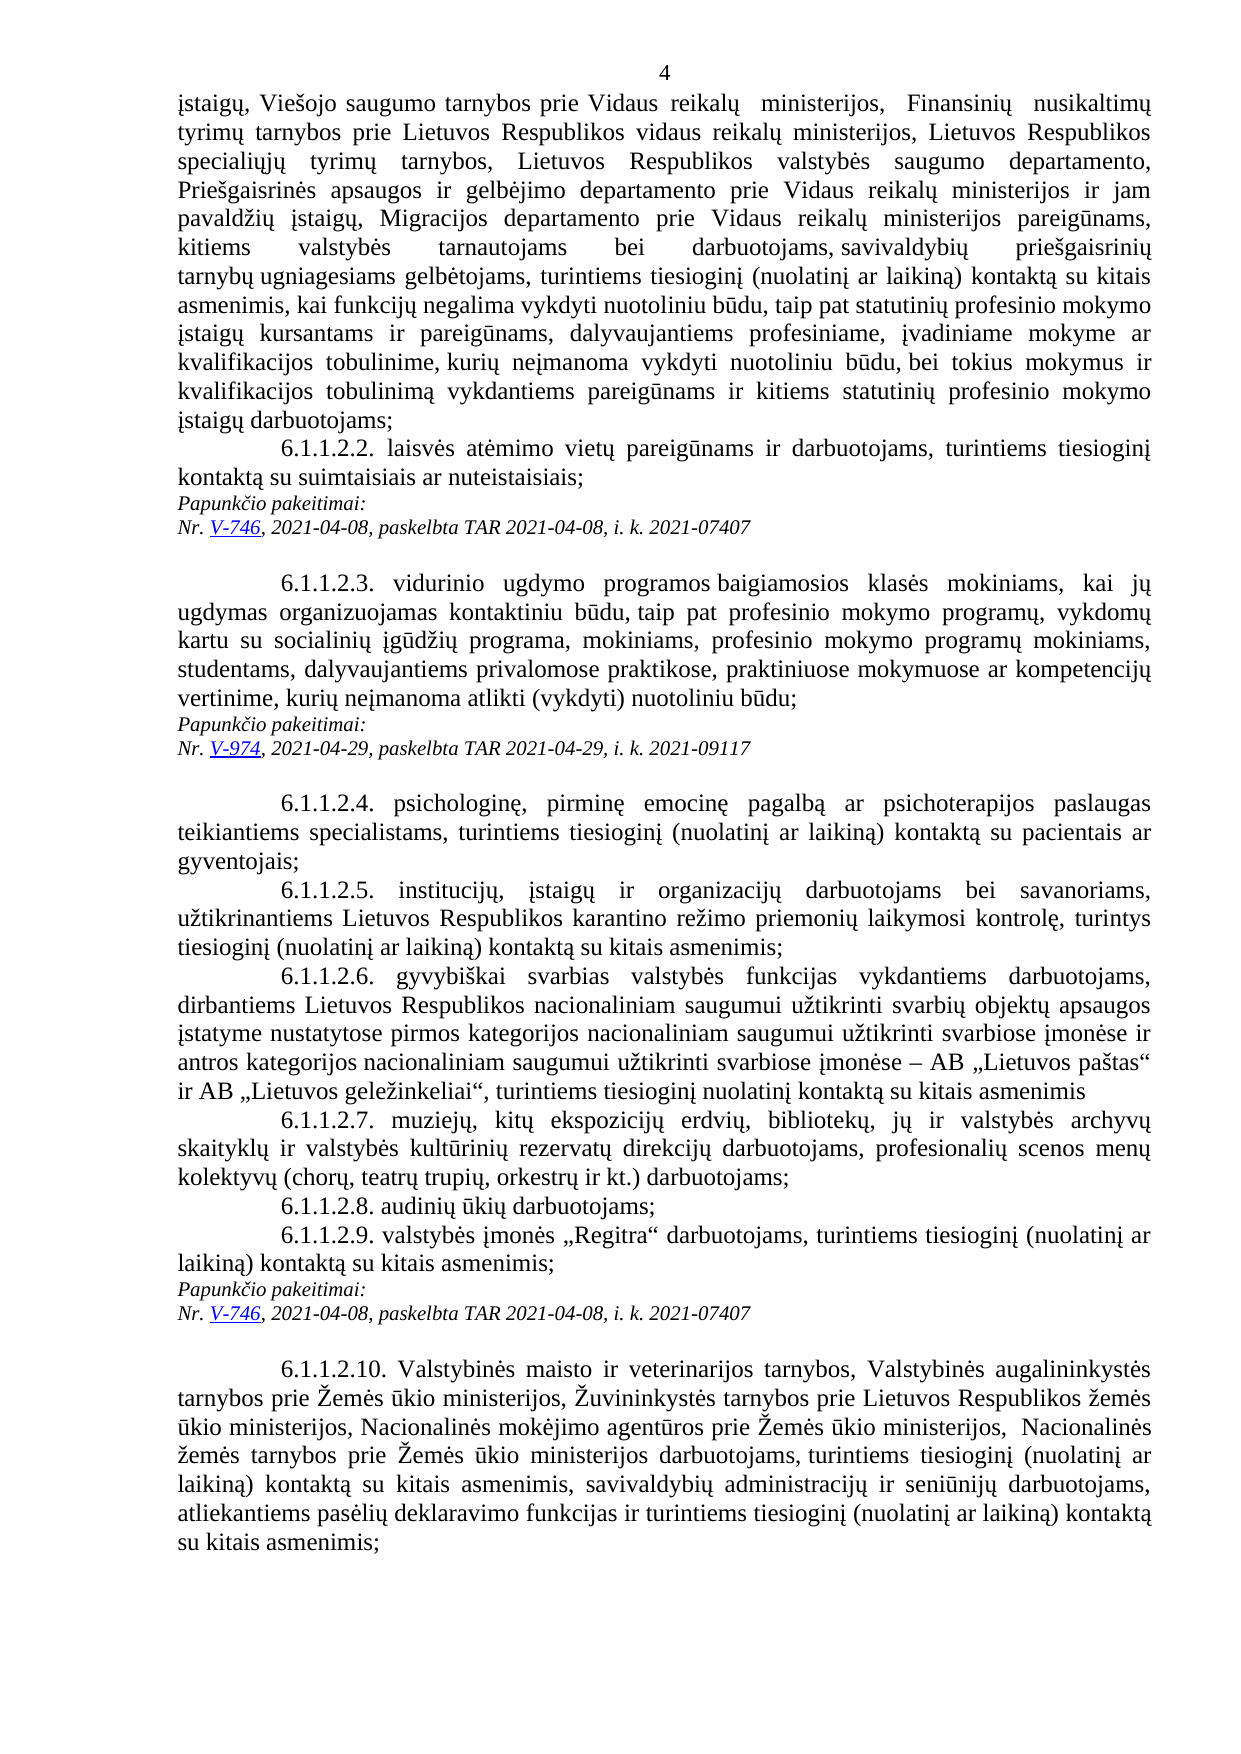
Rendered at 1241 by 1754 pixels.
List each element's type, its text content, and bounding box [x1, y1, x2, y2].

text 6.1.1.2.5. institucijų, įstaigų ir organizacijų darbuotojams bei savanoriams, užtikrinantiems Lietuvos Respublikos karantino režimo priemonių laikymosi kontrolę, turintys tiesioginį (nuolatinį ar laikiną) kontaktą su kitais asmenimis; [177, 875, 1152, 961]
text Nr. V-746, 2021-04-08, paskelbta TAR 2021-04-08, i. k. 2021-07407 [177, 515, 1152, 539]
text 6.1.1.2.3. vidurinio ugdymo programos baigiamosios klasės mokiniams, kai jų ugdymas organizuojamas kontaktiniu būdu, taip pat profesinio mokymo programų, vykdomų kartu su socialinių įgūdžių programa, mokiniams, profesinio mokymo programų mokiniams, studentams, dalyvaujantiems privalomose praktikose, praktiniuose mokymuose ar kompetencijų vertinime, kurių neįmanoma atlikti (vykdyti) nuotoliniu būdu; [177, 568, 1152, 712]
text 6.1.1.2.9. valstybės įmonės „Regitra“ darbuotojams, turintiems tiesioginį (nuolatinį ar laikiną) kontaktą su kitais asmenimis; [177, 1220, 1152, 1277]
text 6.1.1.2.8. audinių ūkių darbuotojams; [177, 1191, 1152, 1220]
text Papunkčio pakeitimai: [177, 1277, 1152, 1301]
text Nr. V-974, 2021-04-29, paskelbta TAR 2021-04-29, i. k. 2021-09117 [177, 736, 1152, 760]
text Nr. V-746, 2021-04-08, paskelbta TAR 2021-04-08, i. k. 2021-07407 [177, 1301, 1152, 1325]
text 6.1.1.2.6. gyvybiškai svarbias valstybės funkcijas vykdantiems darbuotojams, dirbantiems Lietuvos Respublikos nacionaliniam saugumui užtikrinti svarbių objektų apsaugos įstatyme nustatytose pirmos kategorijos nacionaliniam saugumui užtikrinti svarbiose įmonėse ir antros kategorijos nacionaliniam saugumui užtikrinti svarbiose įmonėse – AB „Lietuvos paštas“ ir AB „Lietuvos geležinkeliai“, turintiems tiesioginį nuolatinį kontaktą su kitais asmenimis [177, 961, 1152, 1105]
text Papunkčio pakeitimai: [177, 712, 1152, 736]
text 6.1.1.2.4. psichologinę, pirminę emocinę pagalbą ar psichoterapijos paslaugas teikiantiems specialistams, turintiems tiesioginį (nuolatinį ar laikiną) kontaktą su pacientais ar gyventojais; [177, 788, 1152, 875]
text Papunkčio pakeitimai: [177, 491, 1152, 515]
text 6.1.1.2.2. laisvės atėmimo vietų pareigūnams ir darbuotojams, turintiems tiesioginį kontaktą su suimtaisiais ar nuteistaisiais; [177, 433, 1152, 491]
text 6.1.1.2.10. Valstybinės maisto ir veterinarijos tarnybos, Valstybinės augalininkystės tarnybos prie Žemės ūkio ministerijos, Žuvininkystės tarnybos prie Lietuvos Respublikos žemės ūkio ministerijos, Nacionalinės mokėjimo agentūros prie Žemės ūkio ministerijos, Nacionalinės žemės tarnybos prie Žemės ūkio ministerijos darbuotojams, turintiems tiesioginį (nuolatinį ar laikiną) kontaktą su kitais asmenimis, savivaldybių administracijų ir seniūnijų darbuotojams, atliekantiems pasėlių deklaravimo funkcijas ir turintiems tiesioginį (nuolatinį ar laikiną) kontaktą su kitais asmenimis; [177, 1354, 1152, 1555]
text įstaigų, Viešojo saugumo tarnybos prie Vidaus reikalų ministerijos, Finansinių nusikaltimų tyrimų tarnybos prie Lietuvos Respublikos vidaus reikalų ministerijos, Lietuvos Respublikos specialiųjų tyrimų tarnybos, Lietuvos Respublikos valstybės saugumo departamento, Priešgaisrinės apsaugos ir gelbėjimo departamento prie Vidaus reikalų ministerijos ir jam pavaldžių įstaigų, Migracijos departamento prie Vidaus reikalų ministerijos pareigūnams, kitiems valstybės tarnautojams bei darbuotojams, savivaldybių priešgaisrinių tarnybų ugniagesiams gelbėtojams, turintiems tiesioginį (nuolatinį ar laikiną) kontaktą su kitais asmenimis, kai funkcijų negalima vykdyti nuotoliniu būdu, taip pat statutinių profesinio mokymo įstaigų kursantams ir pareigūnams, dalyvaujantiems profesiniame, įvadiniame mokyme ar kvalifikacijos tobulinime, kurių neįmanoma vykdyti nuotoliniu būdu, bei tokius mokymus ir kvalifikacijos tobulinimą vykdantiems pareigūnams ir kitiems statutinių profesinio mokymo įstaigų darbuotojams; [177, 88, 1152, 433]
text 6.1.1.2.7. muziejų, kitų ekspozicijų erdvių, bibliotekų, jų ir valstybės archyvų skaityklų ir valstybės kultūrinių rezervatų direkcijų darbuotojams, profesionalių scenos menų kolektyvų (chorų, teatrų trupių, orkestrų ir kt.) darbuotojams; [177, 1105, 1152, 1191]
